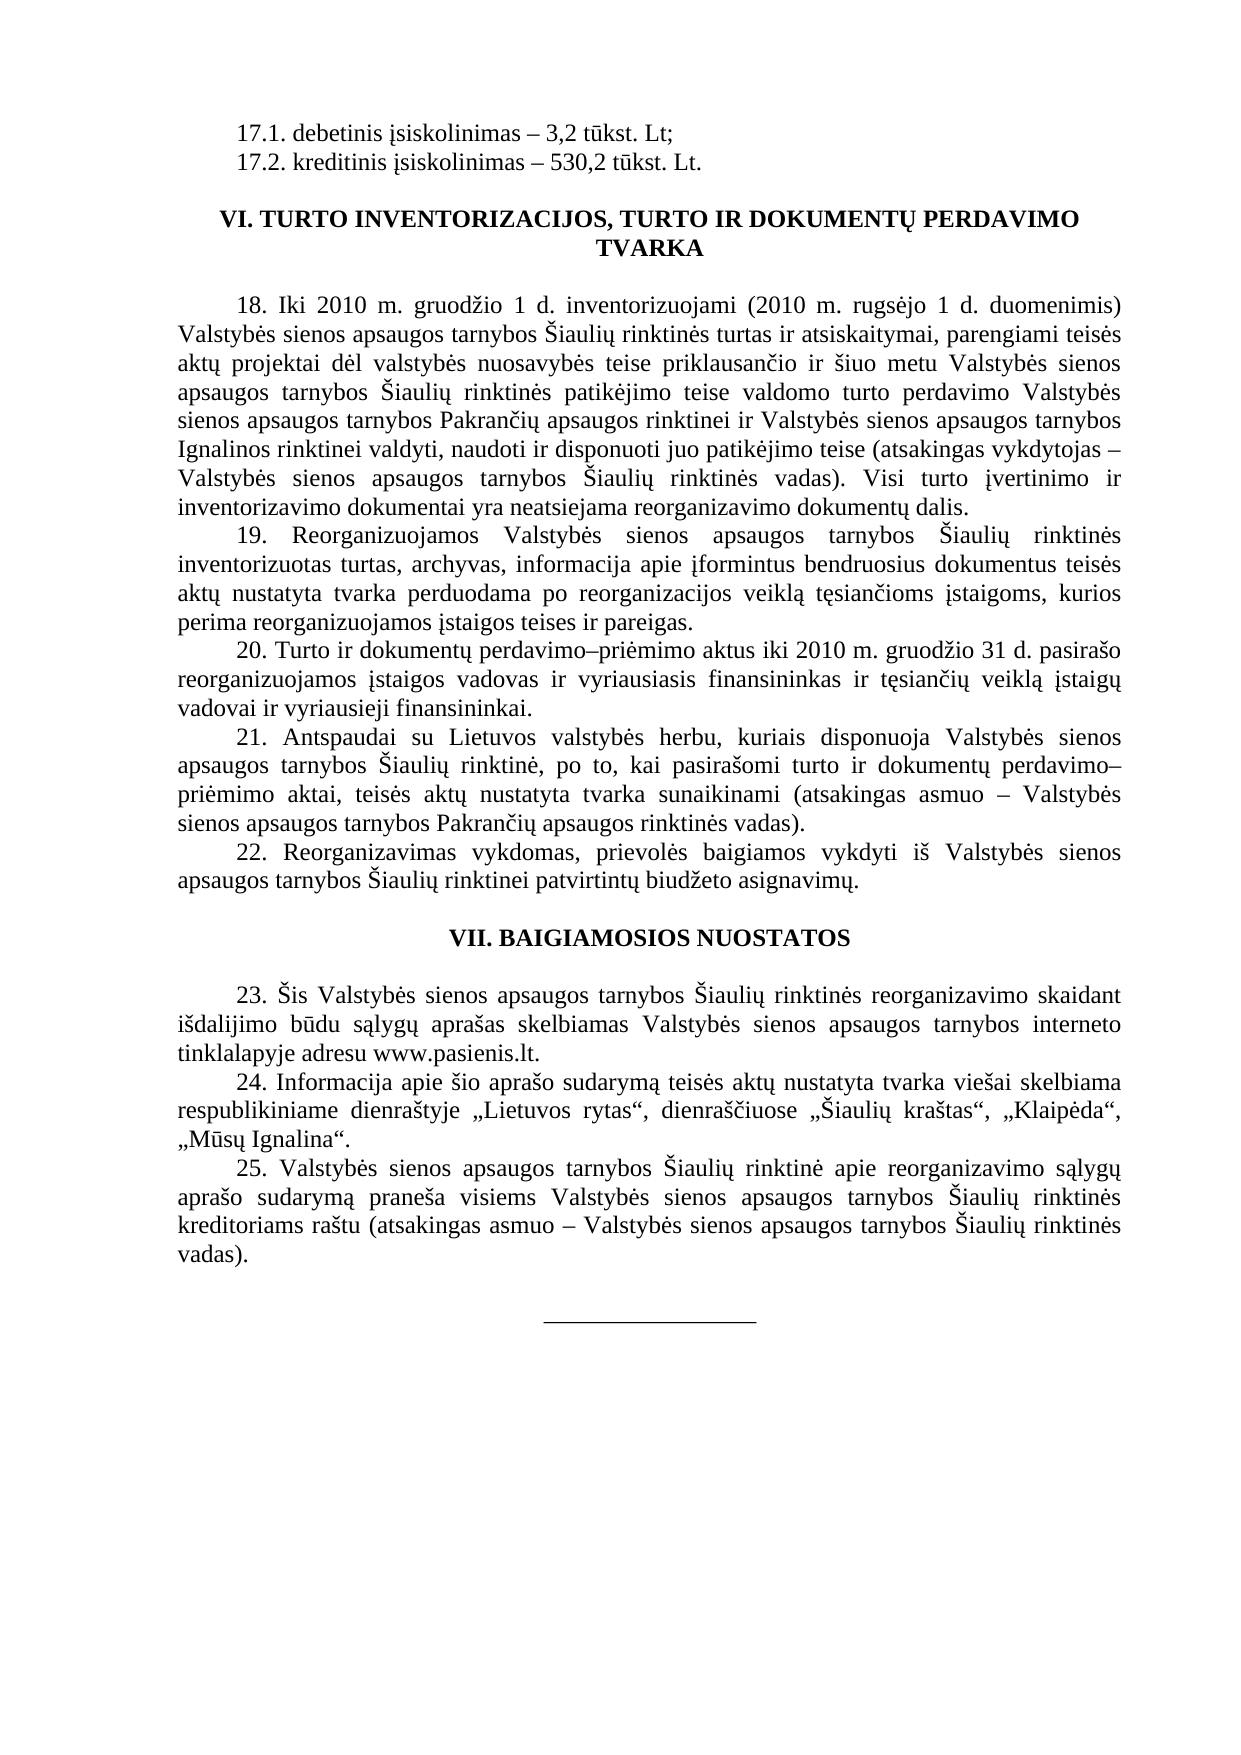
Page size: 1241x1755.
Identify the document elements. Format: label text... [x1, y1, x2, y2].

text 20. Turto ir dokumentų perdavimo–priėmimo aktus iki 2010 m. gruodžio 31 d. pasirašo reorganizuojamos įstaigos vadovas ir vyriausiasis finansininkas ir tęsiančių veiklą įstaigų vadovai ir vyriausieji finansininkai. [177, 636, 1122, 722]
text VII. BAIGIAMOSIOS NUOSTATOS [177, 923, 1122, 952]
text 18. Iki 2010 m. gruodžio 1 d. inventorizuojami (2010 m. rugsėjo 1 d. duomenimis) Valstybės sienos apsaugos tarnybos Šiaulių rinktinės turtas ir atsiskaitymai, parengiami teisės aktų projektai dėl valstybės nuosavybės teise priklausančio ir šiuo metu Valstybės sienos apsaugos tarnybos Šiaulių rinktinės patikėjimo teise valdomo turto perdavimo Valstybės sienos apsaugos tarnybos Pakrančių apsaugos rinktinei ir Valstybės sienos apsaugos tarnybos Ignalinos rinktinei valdyti, naudoti ir disponuoti juo patikėjimo teise (atsakingas vykdytojas – Valstybės sienos apsaugos tarnybos Šiaulių rinktinės vadas). Visi turto įvertinimo ir inventorizavimo dokumentai yra neatsiejama reorganizavimo dokumentų dalis. [177, 291, 1122, 521]
text 19. Reorganizuojamos Valstybės sienos apsaugos tarnybos Šiaulių rinktinės inventorizuotas turtas, archyvas, informacija apie įformintus bendruosius dokumentus teisės aktų nustatyta tvarka perduodama po reorganizacijos veiklą tęsiančioms įstaigoms, kurios perima reorganizuojamos įstaigos teises ir pareigas. [177, 521, 1122, 636]
text VI. TURTO INVENTORIZACIJOS, TURTO IR DOKUMENTŲ PERDAVIMO TVARKA [177, 204, 1122, 262]
text 24. Informacija apie šio aprašo sudarymą teisės aktų nustatyta tvarka viešai skelbiama respublikiniame dienraštyje „Lietuvos rytas“, dienraščiuose „Šiaulių kraštas“, „Klaipėda“, „Mūsų Ignalina“. [177, 1067, 1122, 1153]
text 17.2. kreditinis įsiskolinimas – 530,2 tūkst. Lt. [177, 147, 1122, 176]
text _________________ [177, 1297, 1122, 1326]
text 25. Valstybės sienos apsaugos tarnybos Šiaulių rinktinė apie reorganizavimo sąlygų aprašo sudarymą praneša visiems Valstybės sienos apsaugos tarnybos Šiaulių rinktinės kreditoriams raštu (atsakingas asmuo – Valstybės sienos apsaugos tarnybos Šiaulių rinktinės vadas). [177, 1153, 1122, 1268]
text 22. Reorganizavimas vykdomas, prievolės baigiamos vykdyti iš Valstybės sienos apsaugos tarnybos Šiaulių rinktinei patvirtintų biudžeto asignavimų. [177, 837, 1122, 894]
text 21. Antspaudai su Lietuvos valstybės herbu, kuriais disponuoja Valstybės sienos apsaugos tarnybos Šiaulių rinktinė, po to, kai pasirašomi turto ir dokumentų perdavimo–priėmimo aktai, teisės aktų nustatyta tvarka sunaikinami (atsakingas asmuo – Valstybės sienos apsaugos tarnybos Pakrančių apsaugos rinktinės vadas). [177, 722, 1122, 837]
text 17.1. debetinis įsiskolinimas – 3,2 tūkst. Lt; [177, 118, 1122, 147]
text 23. Šis Valstybės sienos apsaugos tarnybos Šiaulių rinktinės reorganizavimo skaidant išdalijimo būdu sąlygų aprašas skelbiamas Valstybės sienos apsaugos tarnybos interneto tinklalapyje adresu www.pasienis.lt. [177, 981, 1122, 1067]
